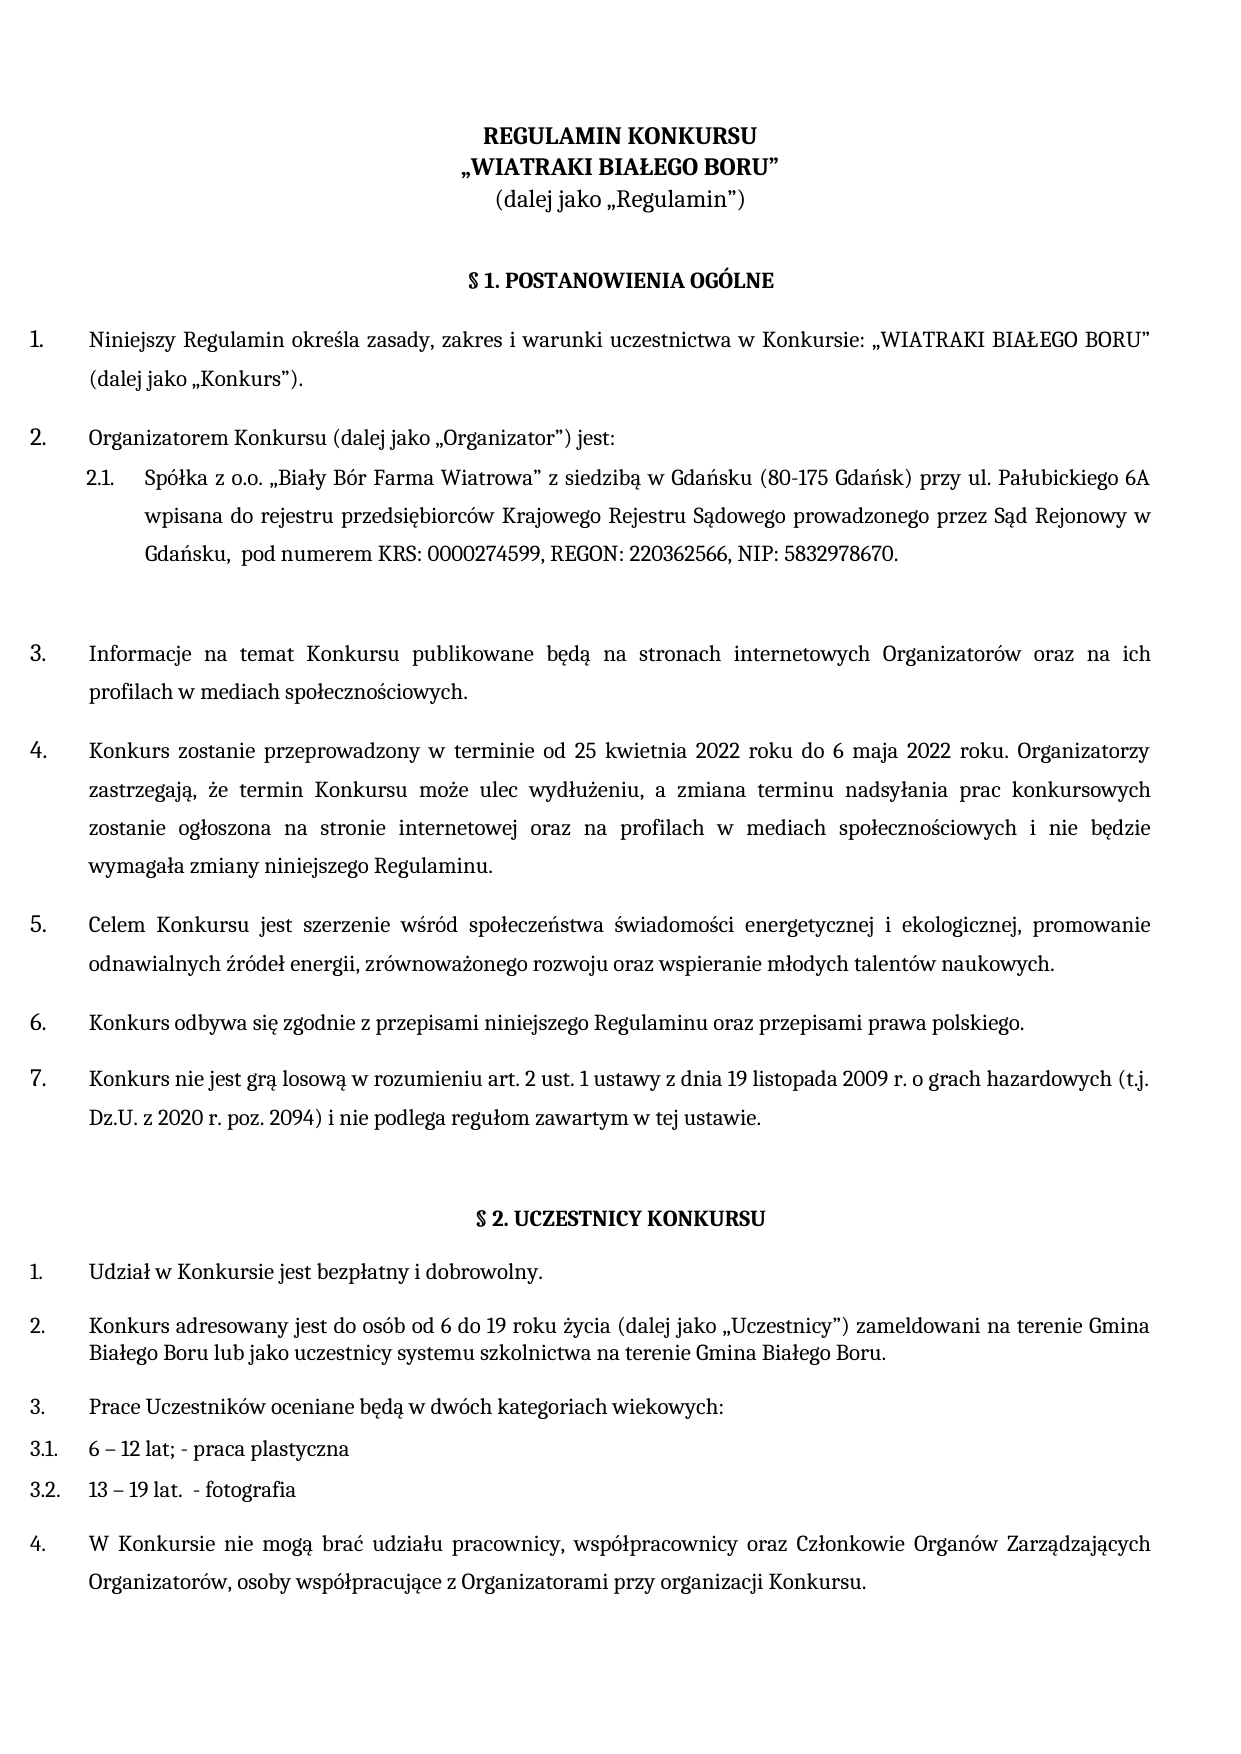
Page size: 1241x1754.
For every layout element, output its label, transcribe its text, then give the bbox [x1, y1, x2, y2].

list W Konkursie nie mogą brać udziału pracownicy, współpracownicy oraz Członkowie Organów Zarządzających Organizatorów, osoby współpracujące z Organizatorami przy organizacji Konkursu. [30, 1531, 1152, 1595]
list Informacje na temat Konkursu publikowane będą na stronach internetowych Organizatorów oraz na ich profilach w mediach społecznościowych. [30, 639, 1152, 706]
text (dalej jako „Regulamin”) [89, 185, 1152, 213]
list Spółka z o.o. „Biały Bór Farma Wiatrowa” z siedzibą w Gdańsku (80-175 Gdańsk) przy ul. Pałubickiego 6A wpisana do rejestru przedsiębiorców Krajowego Rejestru Sądowego prowadzonego przez Sąd Rejonowy w Gdańsku, pod numerem KRS: 0000274599, REGON: 220362566, NIP: 5832978670. [86, 464, 1152, 567]
list 13 – 19 lat. - fotografia [30, 1477, 1152, 1503]
list Konkurs nie jest grą losową w rozumieniu art. 2 ust. 1 ustawy z dnia 19 listopada 2009 r. o grach hazardowych (t.j. Dz.U. z 2020 r. poz. 2094) i nie podlega regułom zawartym w tej ustawie. [30, 1064, 1152, 1131]
list Niniejszy Regulamin określa zasady, zakres i warunki uczestnictwa w Konkursie: „WIATRAKI BIAŁEGO BORU” (dalej jako „Konkurs”). [30, 325, 1152, 392]
subtitle § 2. UCZESTNICY KONKURSU [89, 1205, 1152, 1232]
list Udział w Konkursie jest bezpłatny i dobrowolny. [30, 1259, 1152, 1285]
list 6 – 12 lat; - praca plastyczna [30, 1436, 1152, 1462]
text REGULAMIN KONKURSU [89, 122, 1151, 151]
text „WIATRAKI BIAŁEGO BORU” [89, 153, 1151, 182]
list Prace Uczestników oceniane będą w dwóch kategoriach wiekowych: [30, 1394, 1152, 1420]
list Konkurs adresowany jest do osób od 6 do 19 roku życia (dalej jako „Uczestnicy”) zameldowani na terenie Gmina Białego Boru lub jako uczestnicy systemu szkolnictwa na terenie Gmina Białego Boru. [30, 1313, 1152, 1366]
list Celem Konkursu jest szerzenie wśród społeczeństwa świadomości energetycznej i ekologicznej, promowanie odnawialnych źródeł energii, zrównoważonego rozwoju oraz wspieranie młodych talentów naukowych. [30, 910, 1152, 977]
list Konkurs odbywa się zgodnie z przepisami niniejszego Regulaminu oraz przepisami prawa polskiego. [30, 1007, 1152, 1036]
subtitle § 1. POSTANOWIENIA OGÓLNE [89, 268, 1152, 294]
list Organizatorem Konkursu (dalej jako „Organizator”) jest: [30, 423, 1152, 451]
list Konkurs zostanie przeprowadzony w terminie od 25 kwietnia 2022 roku do 6 maja 2022 roku. Organizatorzy zastrzegają, że termin Konkursu może ulec wydłużeniu, a zmiana terminu nadsyłania prac konkursowych zostanie ogłoszona na stronie internetowej oraz na profilach w mediach społecznościowych i nie będzie wymagała zmiany niniejszego Regulaminu. [30, 736, 1152, 879]
